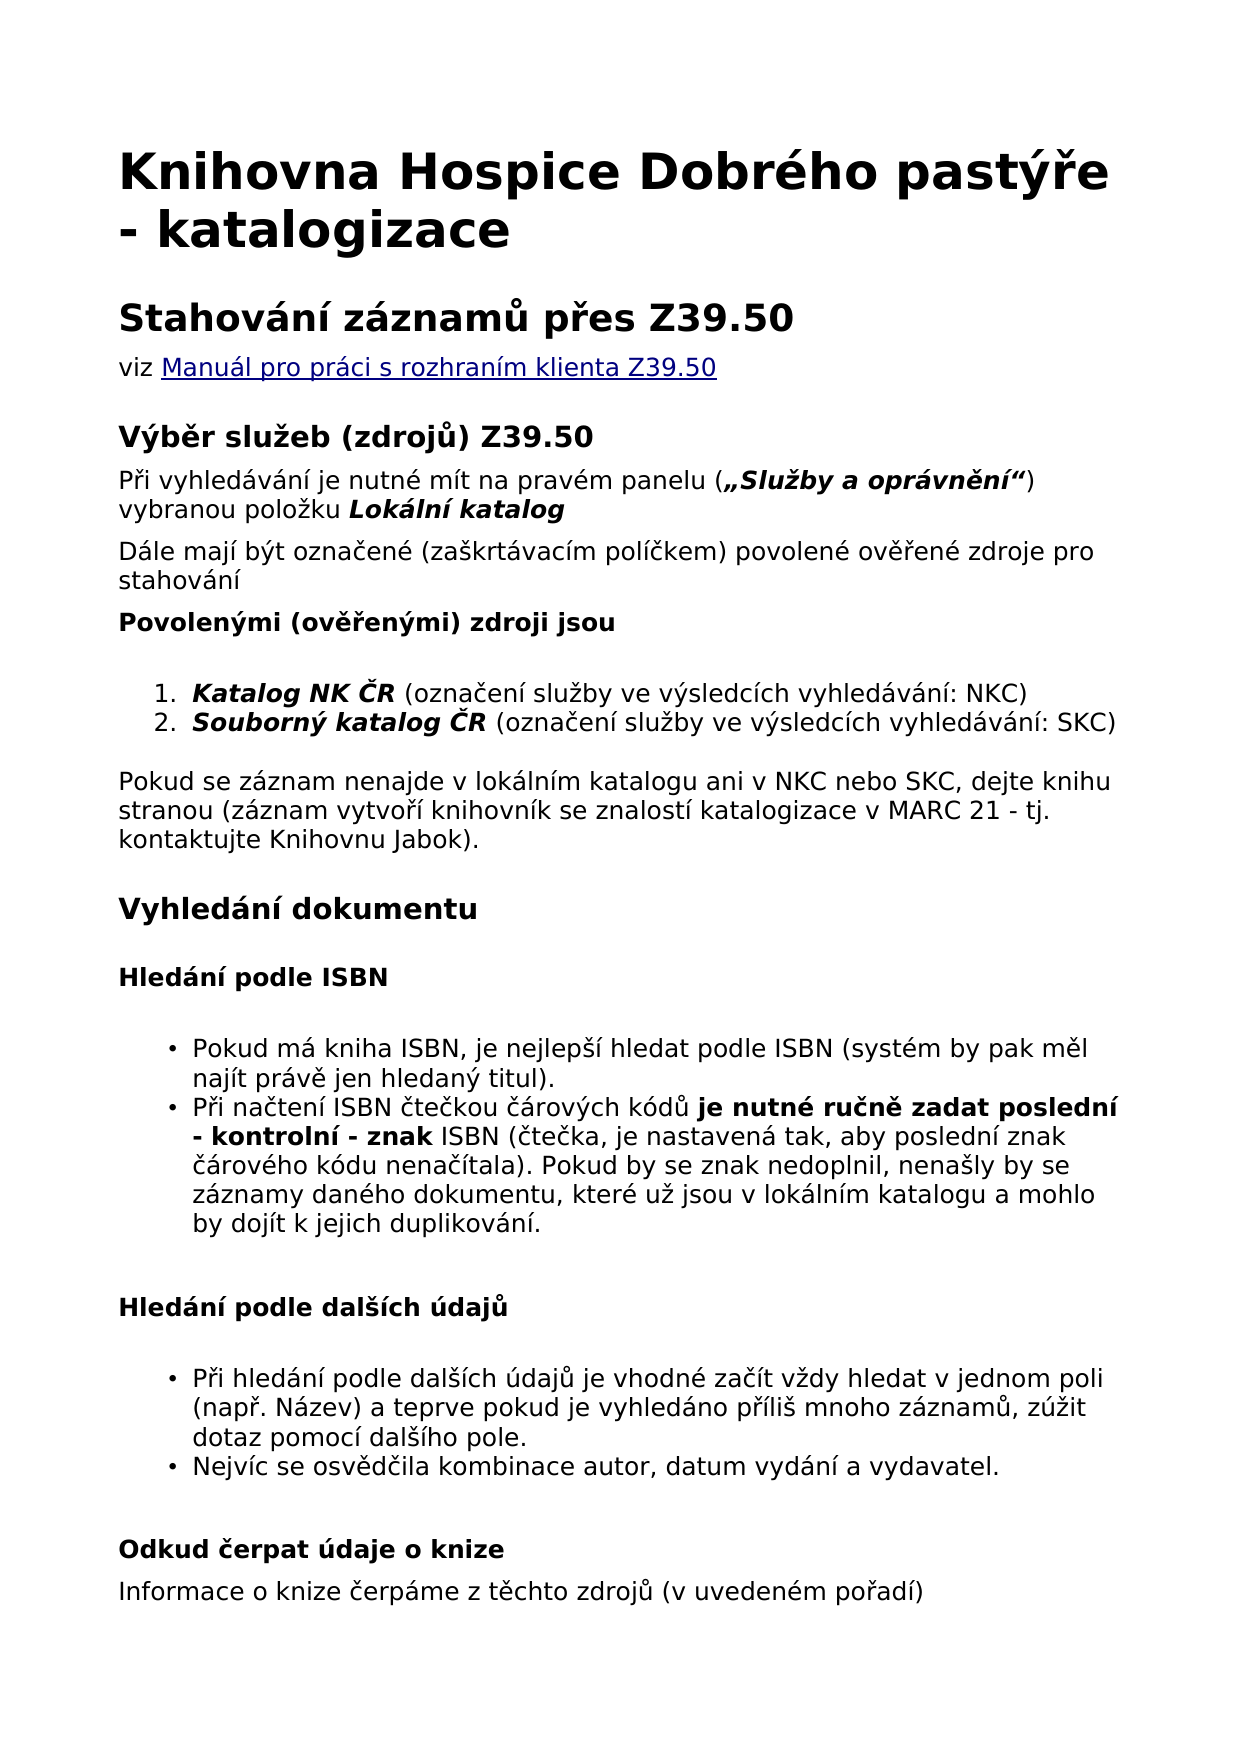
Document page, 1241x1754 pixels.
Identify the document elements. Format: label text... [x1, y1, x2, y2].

list Katalog NK ČR (označení služby ve výsledcích vyhledávání: NKC) [177, 679, 1122, 708]
list Při načtení ISBN čtečkou čárových kódů je nutné ručně zadat poslední - kontrolní - znak ISBN (čtečka, je nastavená tak, aby poslední znak čárového kódu nenačítala). Pokud by se znak nedoplnil, nenašly by se záznamy daného dokumentu, které už jsou v lokálním katalogu a mohlo by dojít k jejich duplikování. [177, 1093, 1122, 1239]
subtitle Knihovna Hospice Dobrého pastýře - katalogizace [118, 143, 1122, 259]
list Pokud má kniha ISBN, je nejlepší hledat podle ISBN (systém by pak měl najít právě jen hledaný titul). [177, 1034, 1122, 1093]
text Při vyhledávání je nutné mít na pravém panelu („Služby a oprávnění“) vybranou položku Lokální katalog [118, 466, 1122, 525]
list Při hledání podle dalších údajů je vhodné začít vždy hledat v jednom poli (např. Název) a teprve pokud je vyhledáno příliš mnoho záznamů, zúžit dotaz pomocí dalšího pole. [177, 1364, 1122, 1452]
list Nejvíc se osvědčila kombinace autor, datum vydání a vydavatel. [177, 1452, 1122, 1481]
subtitle Odkud čerpat údaje o knize [118, 1536, 1122, 1565]
subtitle Stahování záznamů přes Z39.50 [118, 297, 1122, 341]
subtitle Vyhledání dokumentu [118, 892, 1122, 926]
text viz Manuál pro práci s rozhraním klienta Z39.50 [118, 353, 1122, 382]
subtitle Výběr služeb (zdrojů) Z39.50 [118, 420, 1122, 454]
text Pokud se záznam nenajde v lokálním katalogu ani v NKC nebo SKC, dejte knihu stranou (záznam vytvoří knihovník se znalostí katalogizace v MARC 21 - tj. kontaktujte Knihovnu Jabok). [118, 767, 1122, 854]
subtitle Hledání podle ISBN [118, 963, 1122, 993]
text Povolenými (ověřenými) zdroji jsou [118, 608, 1122, 637]
text Informace o knize čerpáme z těchto zdrojů (v uvedeném pořadí) [118, 1577, 1122, 1606]
text Dále mají být označené (zaškrtávacím políčkem) povolené ověřené zdroje pro stahování [118, 537, 1122, 596]
subtitle Hledání podle dalších údajů [118, 1293, 1122, 1322]
list Souborný katalog ČR (označení služby ve výsledcích vyhledávání: SKC) [177, 708, 1122, 737]
